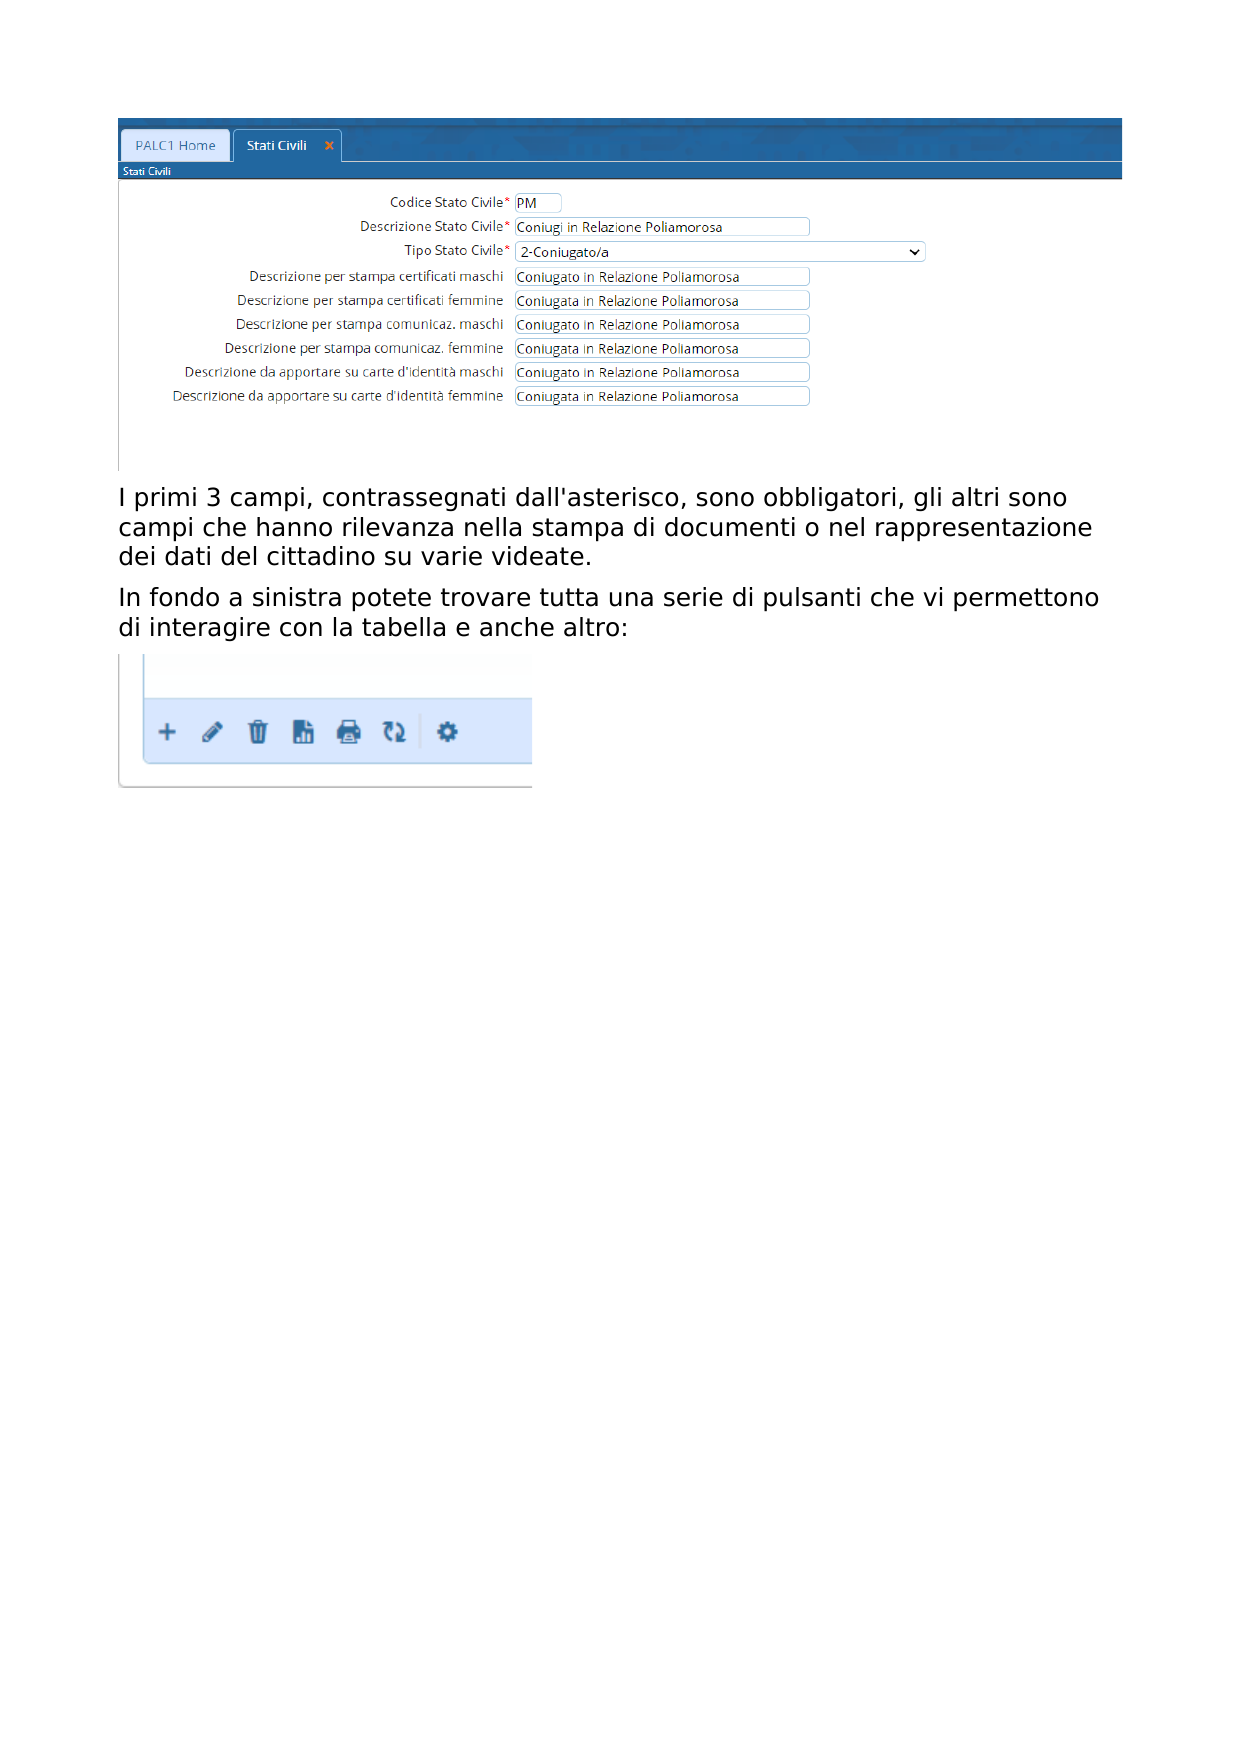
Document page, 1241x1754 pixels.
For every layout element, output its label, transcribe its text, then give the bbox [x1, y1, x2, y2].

text I primi 3 campi, contrassegnati dall'asterisco, sono obbligatori, gli altri sono campi che hanno rilevanza nella stampa di documenti o nel rappresentazione dei dati del cittadino su varie videate. [118, 483, 1122, 571]
text In fondo a sinistra potete trovare tutta una serie di pulsanti che vi permettono di interagire con la tabella e anche altro: [118, 583, 1122, 642]
picture [118, 654, 533, 788]
picture [118, 118, 1123, 471]
